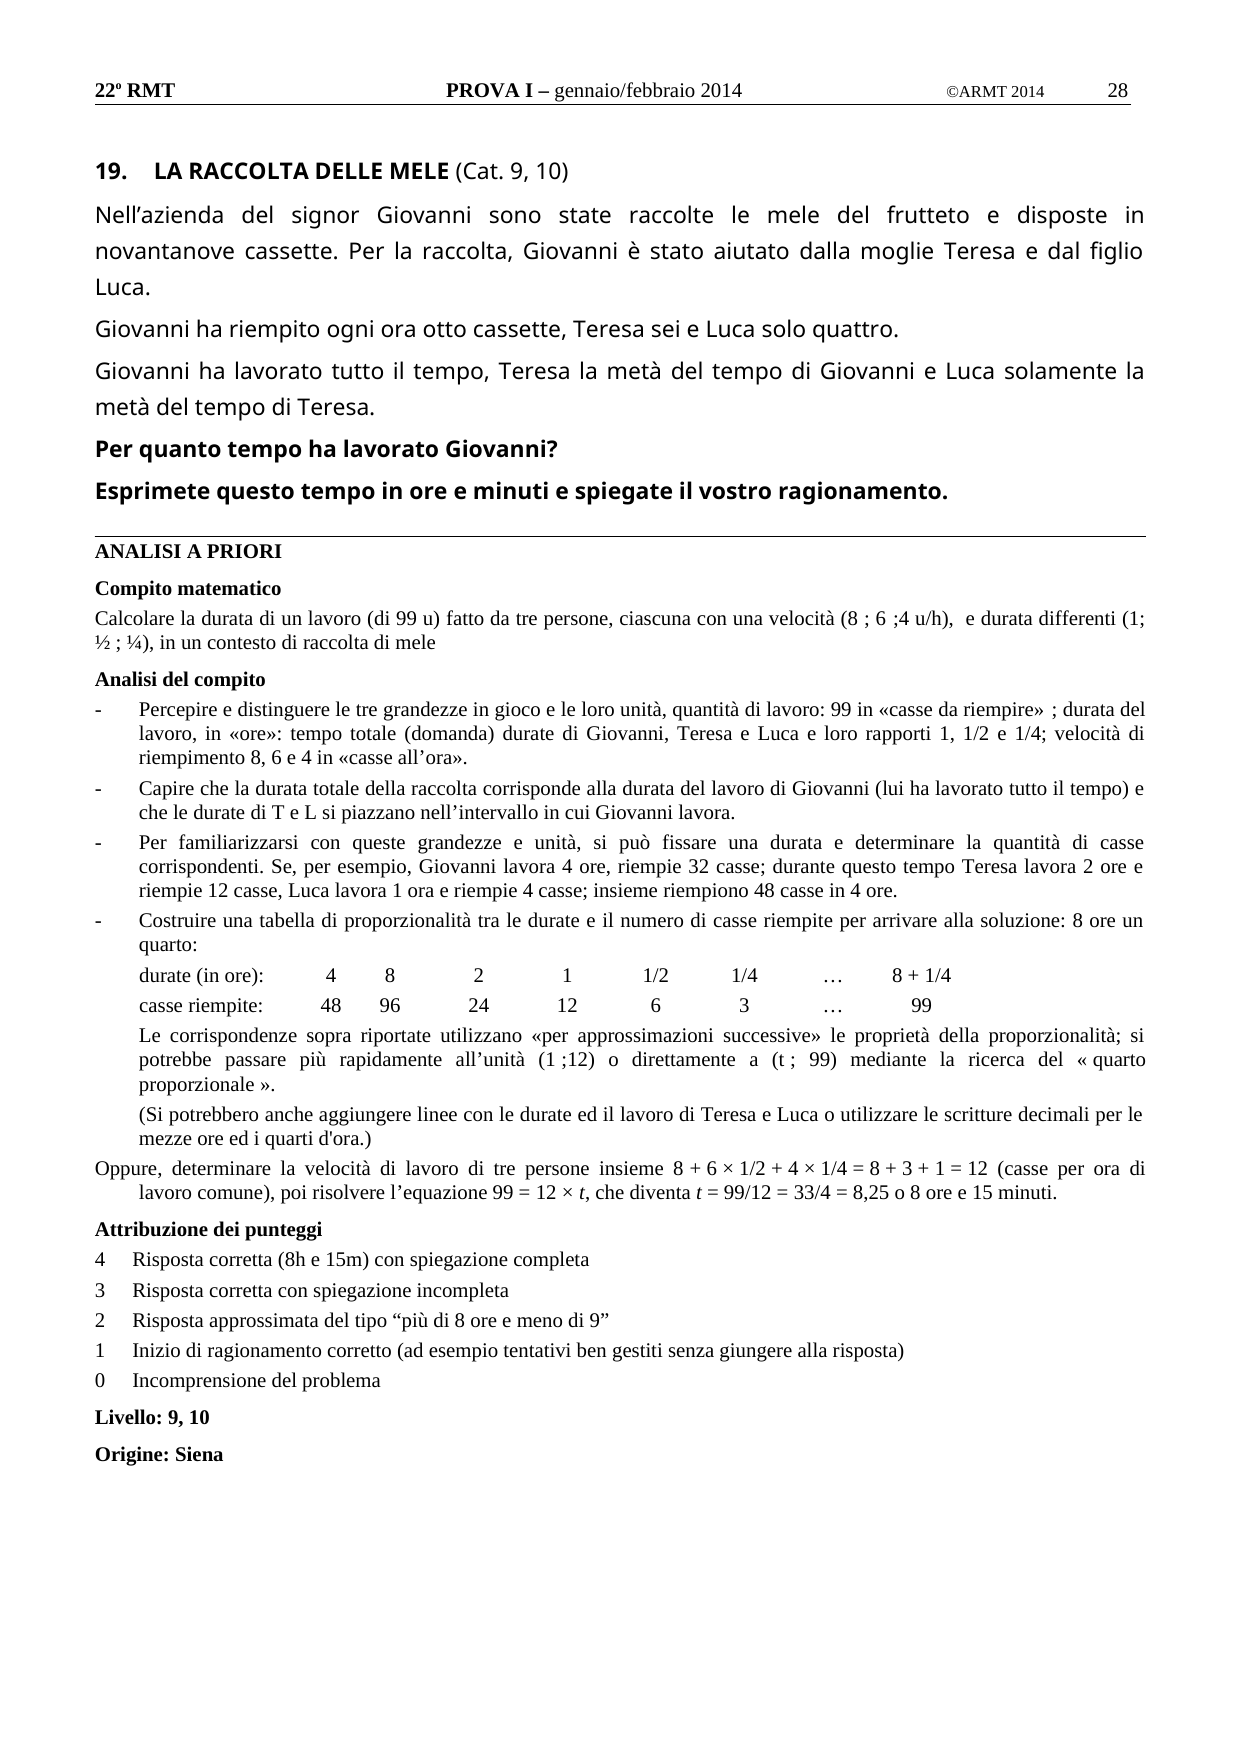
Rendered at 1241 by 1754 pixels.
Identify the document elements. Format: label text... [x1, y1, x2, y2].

text Origine: Siena [94, 1442, 1146, 1466]
text Analisi a priori [94, 537, 1146, 563]
text Per quanto tempo ha lavorato Giovanni? [94, 433, 1146, 464]
text Calcolare la durata di un lavoro (di 99 u) fatto da tre persone, ciascuna con una velocità (8 ; 6 ;4 u/h), e durata differenti (1; ½ ; ¼), in un contesto di raccolta di mele [94, 606, 1146, 654]
text - Costruire una tabella di proporzionalità tra le durate e il numero di casse riempite per arrivare alla soluzione: 8 ore un quarto: [94, 908, 1146, 956]
text 2 Risposta approssimata del tipo “più di 8 ore e meno di 9” [94, 1308, 1146, 1332]
text 4 Risposta corretta (8h e 15m) con spiegazione completa [94, 1247, 1146, 1271]
text Esprimete questo tempo in ore e minuti e spiegate il vostro ragionamento. [94, 475, 1146, 506]
text Giovanni ha riempito ogni ora otto cassette, Teresa sei e Luca solo quattro. [94, 313, 1146, 344]
text 3 Risposta corretta con spiegazione incompleta [94, 1277, 1146, 1302]
text Giovanni ha lavorato tutto il tempo, Teresa la metà del tempo di Giovanni e Luca solamente la metà del tempo di Teresa. [94, 355, 1146, 422]
text Nell’azienda del signor Giovanni sono state raccolte le mele del frutteto e disposte in novantanove cassette. Per la raccolta, Giovanni è stato aiutato dalla moglie Teresa e dal figlio Luca. [94, 199, 1146, 302]
text (Si potrebbero anche aggiungere linee con le durate ed il lavoro di Teresa e Luca o utilizzare le scritture decimali per le mezze ore ed i quarti d'ora.) [94, 1102, 1146, 1150]
text Compito matematico [94, 576, 1146, 600]
text Oppure, determinare la velocità di lavoro di tre persone insieme 8 + 6 × 1/2 + 4 × 1/4 = 8 + 3 + 1 = 12 (casse per ora di lavoro comune), poi risolvere l’equazione 99 = 12 × t, che diventa t = 99/12 = 33/4 = 8,25 o 8 ore e 15 minuti. [94, 1156, 1146, 1204]
text 0 Incomprensione del problema [94, 1368, 1146, 1392]
text - Capire che la durata totale della raccolta corrisponde alla durata del lavoro di Giovanni (lui ha lavorato tutto il tempo) e che le durate di T e L si piazzano nell’intervallo in cui Giovanni lavora. [94, 776, 1146, 824]
text Attribuzione dei punteggi [94, 1217, 1146, 1241]
text Le corrispondenze sopra riportate utilizzano «per approssimazioni successive» le proprietà della proporzionalità; si potrebbe passare più rapidamente all’unità (1 ;12) o direttamente a (t ; 99) mediante la ricerca del « quarto proporzionale ». [94, 1023, 1146, 1096]
text - Percepire e distinguere le tre grandezze in gioco e le loro unità, quantità di lavoro: 99 in «casse da riempire» ; durata del lavoro, in «ore»: tempo totale (domanda) durate di Giovanni, Teresa e Luca e loro rapporti 1, 1/2 e 1/4; velocità di riempimento 8, 6 e 4 in «casse all’ora». [94, 697, 1146, 769]
text 19. LA RACCOLTA DELLE MELE (Cat. 9, 10) [94, 155, 1146, 186]
text 1 Inizio di ragionamento corretto (ad esempio tentativi ben gestiti senza giungere alla risposta) [94, 1338, 1146, 1362]
text Analisi del compito [94, 667, 1146, 691]
text casse riempite: 48 96 24 12 6 3 … 99 [139, 993, 1146, 1017]
text - Per familiarizzarsi con queste grandezze e unità, si può fissare una durata e determinare la quantità di casse corrispondenti. Se, per esempio, Giovanni lavora 4 ore, riempie 32 casse; durante questo tempo Teresa lavora 2 ore e riempie 12 casse, Luca lavora 1 ora e riempie 4 casse; insieme riempiono 48 casse in 4 ore. [94, 830, 1146, 902]
text durate (in ore): 4 8 2 1 1/2 1/4 … 8 + 1/4 [139, 963, 1146, 987]
text Livello: 9, 10 [94, 1405, 1146, 1429]
